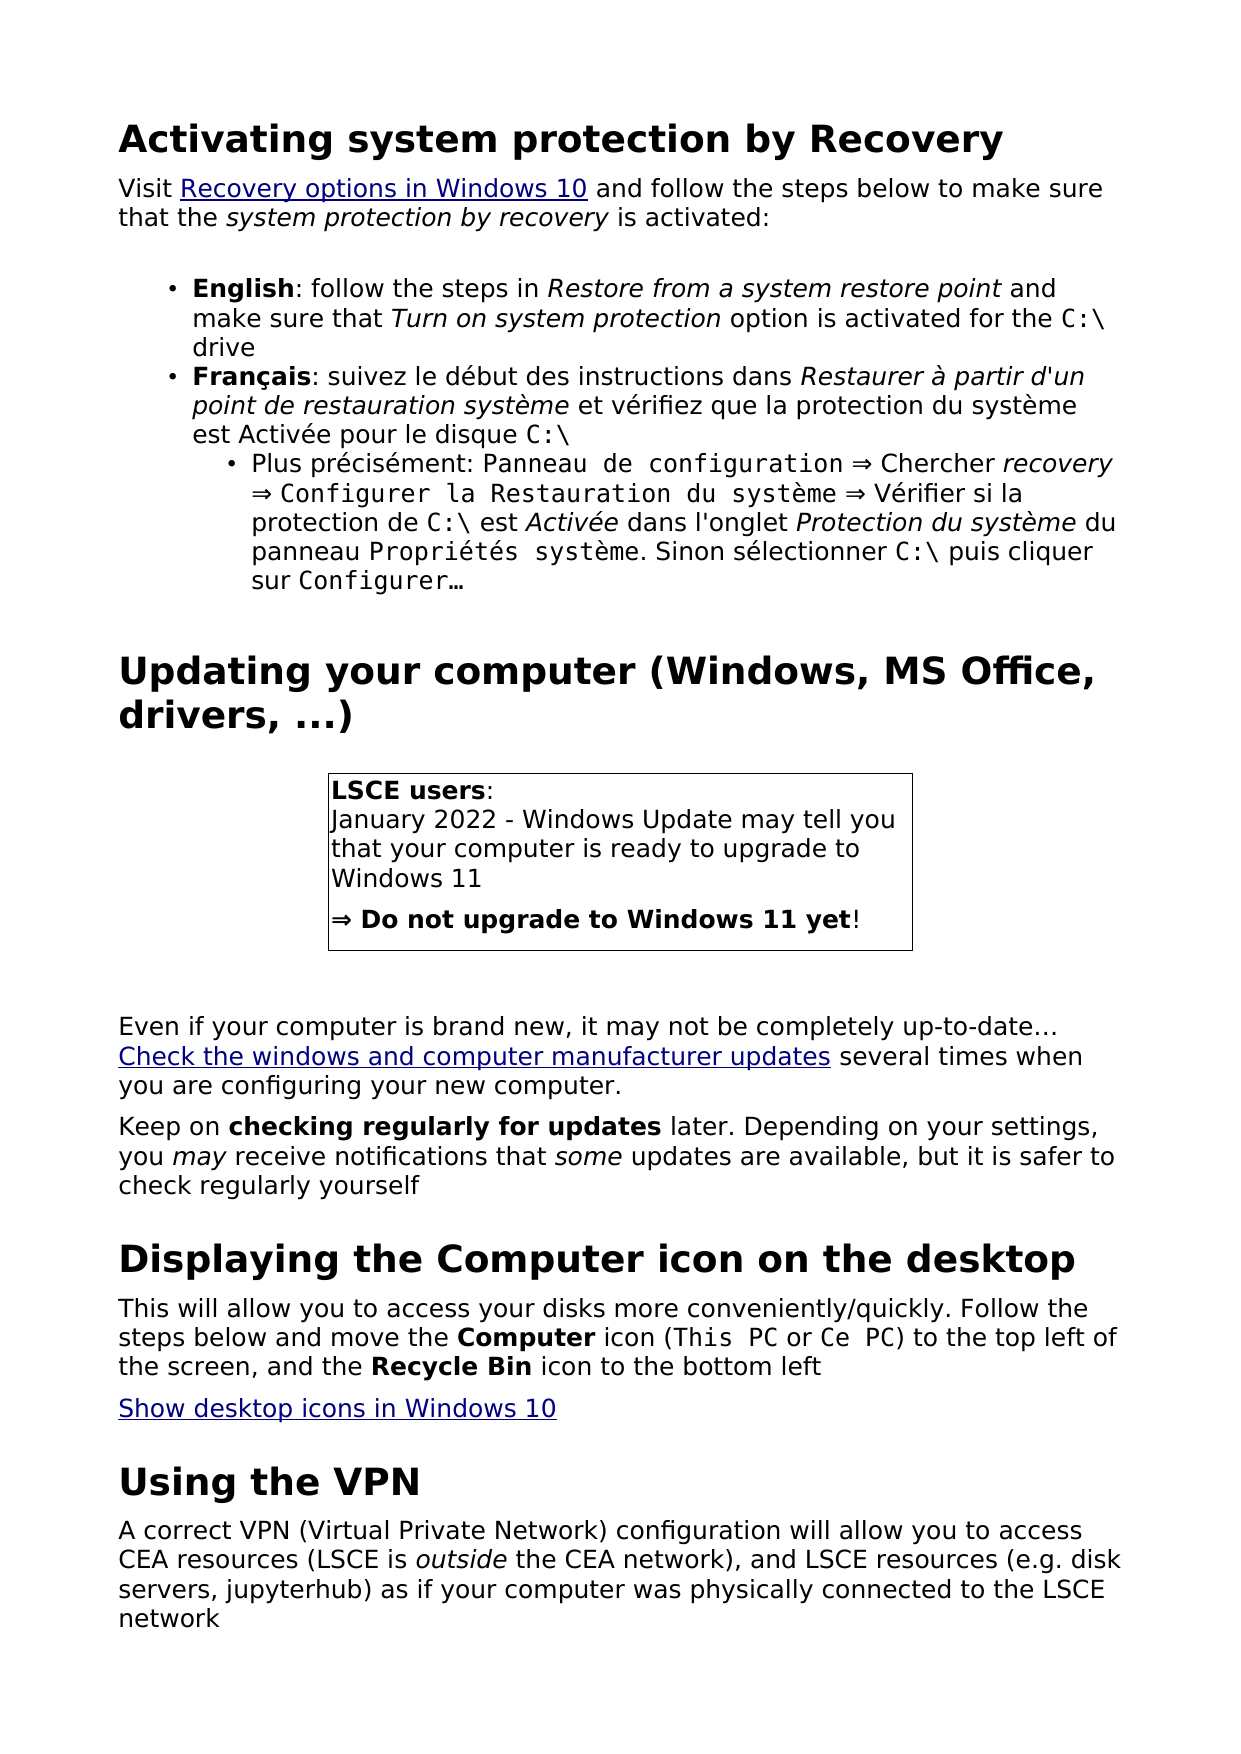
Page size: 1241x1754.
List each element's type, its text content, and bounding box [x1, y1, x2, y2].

subtitle Activating system protection by Recovery [118, 118, 1122, 162]
list Plus précisément: Panneau de configuration ⇒ Chercher recovery ⇒ Configurer la Restauration du système ⇒ Vérifier si la protection de C:\ est Activée dans l'onglet Protection du système du panneau Propriétés système. Sinon sélectionner C:\ puis cliquer sur Configurer… [236, 449, 1122, 595]
subtitle Updating your computer (Windows, MS Office, drivers, ...) [118, 650, 1122, 737]
text Visit Recovery options in Windows 10 and follow the steps below to make sure that the system protection by recovery is activated: [118, 174, 1122, 233]
table_header LSCE users: January 2022 - Windows Update may tell you that your computer is ready to upgrade to Windows 11 ⇒ Do not upgrade to Windows 11 yet! [329, 774, 912, 950]
subtitle Using the VPN [118, 1460, 1122, 1504]
subtitle Displaying the Computer icon on the desktop [118, 1238, 1122, 1281]
text This will allow you to access your disks more conveniently/quickly. Follow the steps below and move the Computer icon (This PC or Ce PC) to the top left of the screen, and the Recycle Bin icon to the bottom left [118, 1294, 1122, 1381]
text Keep on checking regularly for updates later. Depending on your settings, you may receive notifications that some updates are available, but it is safer to check regularly yourself [118, 1113, 1122, 1200]
list English: follow the steps in Restore from a system restore point and make sure that Turn on system protection option is activated for the C:\ drive [177, 274, 1122, 362]
list Français: suivez le début des instructions dans Restaurer à partir d'un point de restauration système et vérifiez que la protection du système est Activée pour le disque C:\ [177, 362, 1122, 449]
text Even if your computer is brand new, it may not be completely up-to-date… Check the windows and computer manufacturer updates several times when you are configuring your new computer. [118, 1013, 1122, 1100]
text Show desktop icons in Windows 10 [118, 1394, 1122, 1423]
text A correct VPN (Virtual Private Network) configuration will allow you to access CEA resources (LSCE is outside the CEA network), and LSCE resources (e.g. disk servers, jupyterhub) as if your computer was physically connected to the LSCE network [118, 1517, 1122, 1633]
